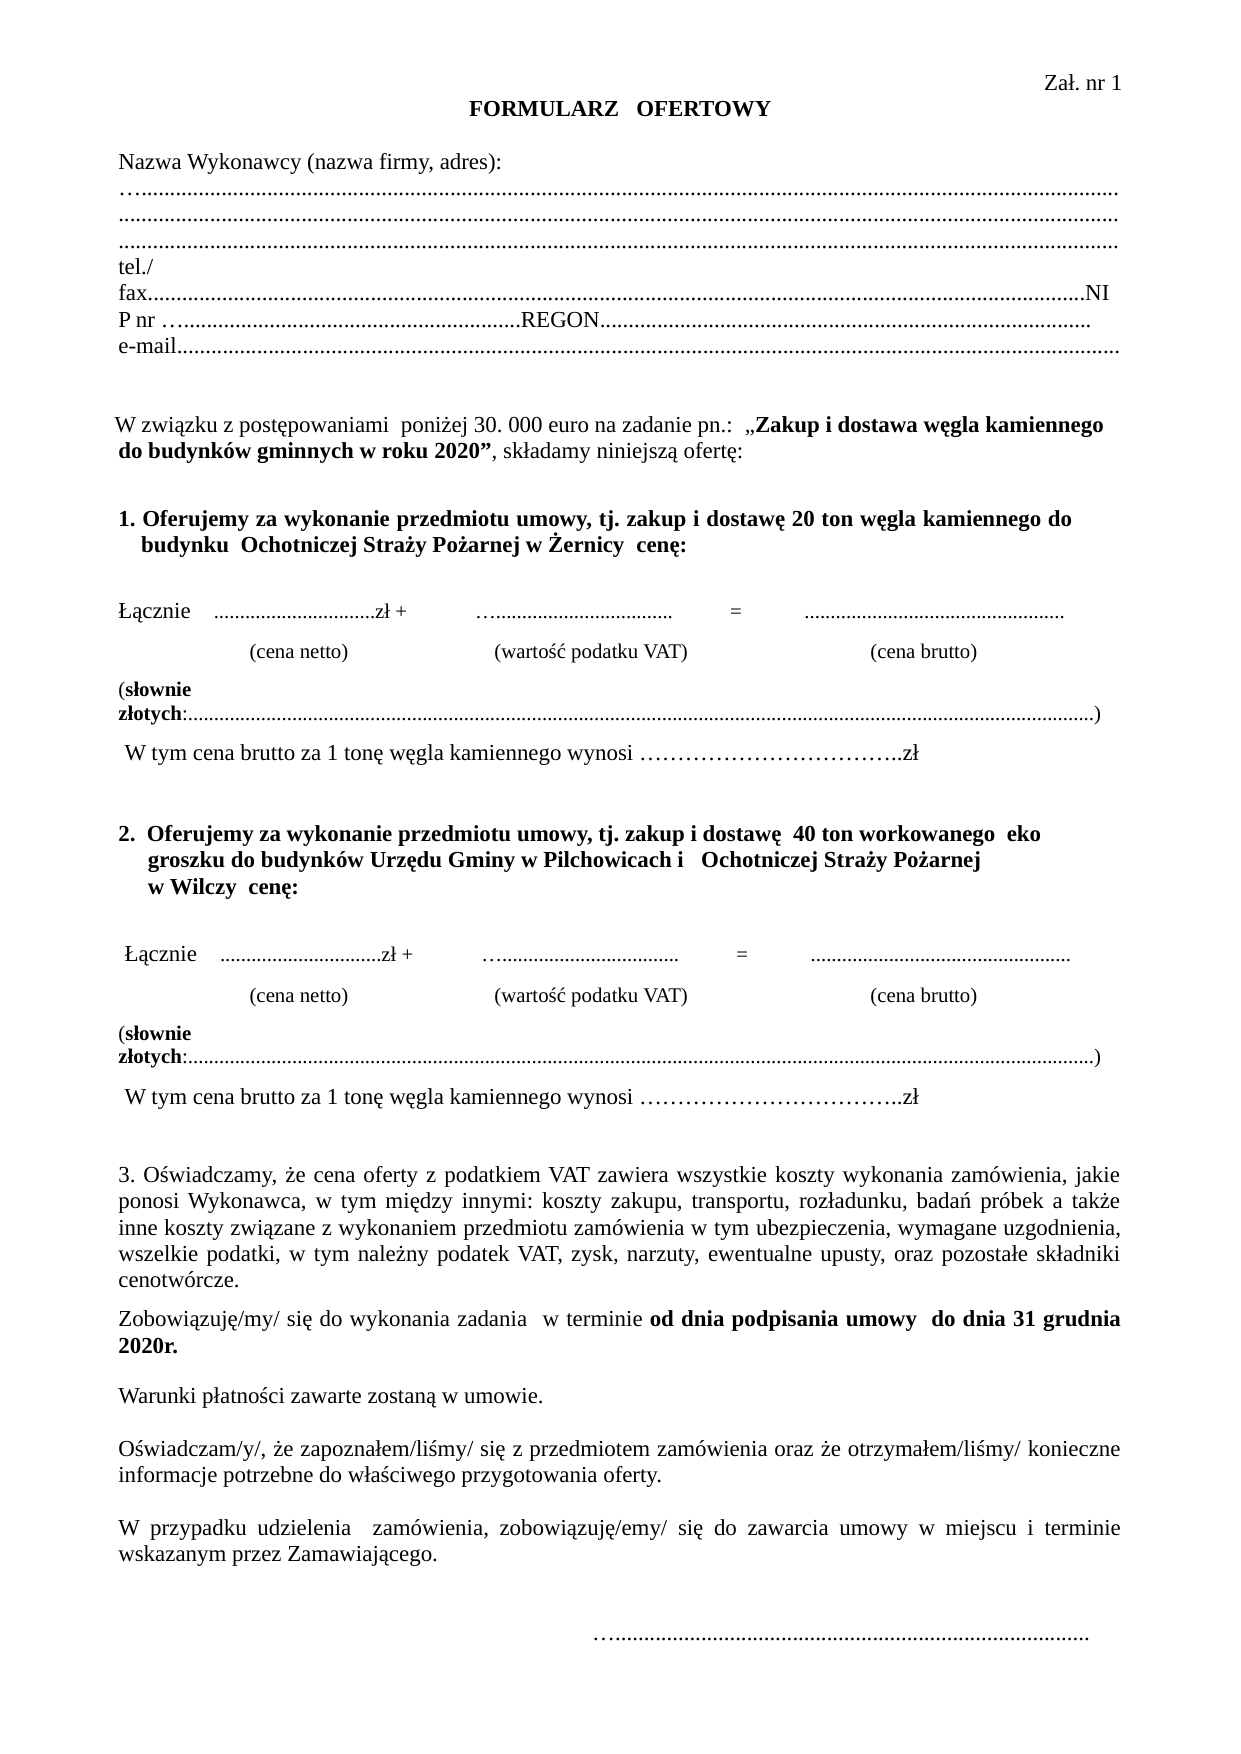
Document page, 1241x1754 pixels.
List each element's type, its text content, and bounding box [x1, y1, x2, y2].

text …................................................................................... [563, 1619, 1122, 1646]
text 3. Oświadczamy, że cena oferty z podatkiem VAT zawiera wszystkie koszty wykonania zamówienia, jakie ponosi Wykonawca, w tym między innymi: koszty zakupu, transportu, rozładunku, badań próbek a także inne koszty związane z wykonaniem przedmiotu zamówienia w tym ubezpieczenia, wymagane uzgodnienia, wszelkie podatki, w tym należny podatek VAT, zysk, narzuty, ewentualne upusty, oraz pozostałe składniki cenotwórcze. [118, 1161, 1122, 1293]
text e-mail..................................................................................................................................................................... [118, 332, 1122, 358]
text 1. Oferujemy za wykonanie przedmiotu umowy, tj. zakup i dostawę 20 ton węgla kamiennego do budynku Ochotniczej Straży Pożarnej w Żernicy cenę: [94, 505, 1122, 558]
text FORMULARZ OFERTOWY [118, 95, 1122, 121]
text (słownie złotych:..............................................................................................................................................................................) [118, 1020, 1122, 1068]
text W tym cena brutto za 1 tonę węgla kamiennego wynosi ……………………………..zł [118, 737, 1122, 766]
text W tym cena brutto za 1 tonę węgla kamiennego wynosi ……………………………..zł [118, 1081, 1122, 1110]
text W związku z postępowaniami poniżej 30. 000 euro na zadanie pn.: „Zakup i dostawa węgla kamiennego do budynków gminnych w roku 2020”, składamy niniejszą ofertę: [114, 411, 1122, 464]
text 2. Oferujemy za wykonanie przedmiotu umowy, tj. zakup i dostawę 40 ton workowanego eko groszku do budynków Urzędu Gminy w Pilchowicach i Ochotniczej Straży Pożarnej w Wilczy cenę: [118, 820, 1122, 925]
text Zobowiązuję/my/ się do wykonania zadania w terminie od dnia podpisania umowy do dnia 31 grudnia 2020r. [118, 1305, 1122, 1358]
text (cena netto) (wartość podatku VAT) (cena brutto) [118, 636, 1122, 664]
text ….........................................................................................................................................................................................................................................................................................................................................................................................................................................................................................................................................tel./fax....................................................................................................................................................................NIP nr …...........................................................REGON...................................................................................... [118, 174, 1122, 332]
text Warunki płatności zawarte zostaną w umowie. [118, 1382, 1122, 1408]
text Zał. nr 1 [118, 69, 1122, 95]
text Łącznie ...............................zł + ….................................. = .................................................. [94, 570, 1122, 623]
text W przypadku udzielenia zamówienia, zobowiązuję/emy/ się do zawarcia umowy w miejscu i terminie wskazanym przez Zamawiającego. [118, 1514, 1122, 1567]
text (cena netto) (wartość podatku VAT) (cena brutto) [118, 979, 1122, 1008]
text (słownie złotych:..............................................................................................................................................................................) [118, 677, 1122, 725]
text Łącznie ...............................zł + ….................................. = .................................................. [118, 938, 1122, 967]
text Nazwa Wykonawcy (nazwa firmy, adres): [118, 148, 1122, 174]
text Oświadczam/y/, że zapoznałem/liśmy/ się z przedmiotem zamówienia oraz że otrzymałem/liśmy/ konieczne informacje potrzebne do właściwego przygotowania oferty. [118, 1435, 1122, 1488]
